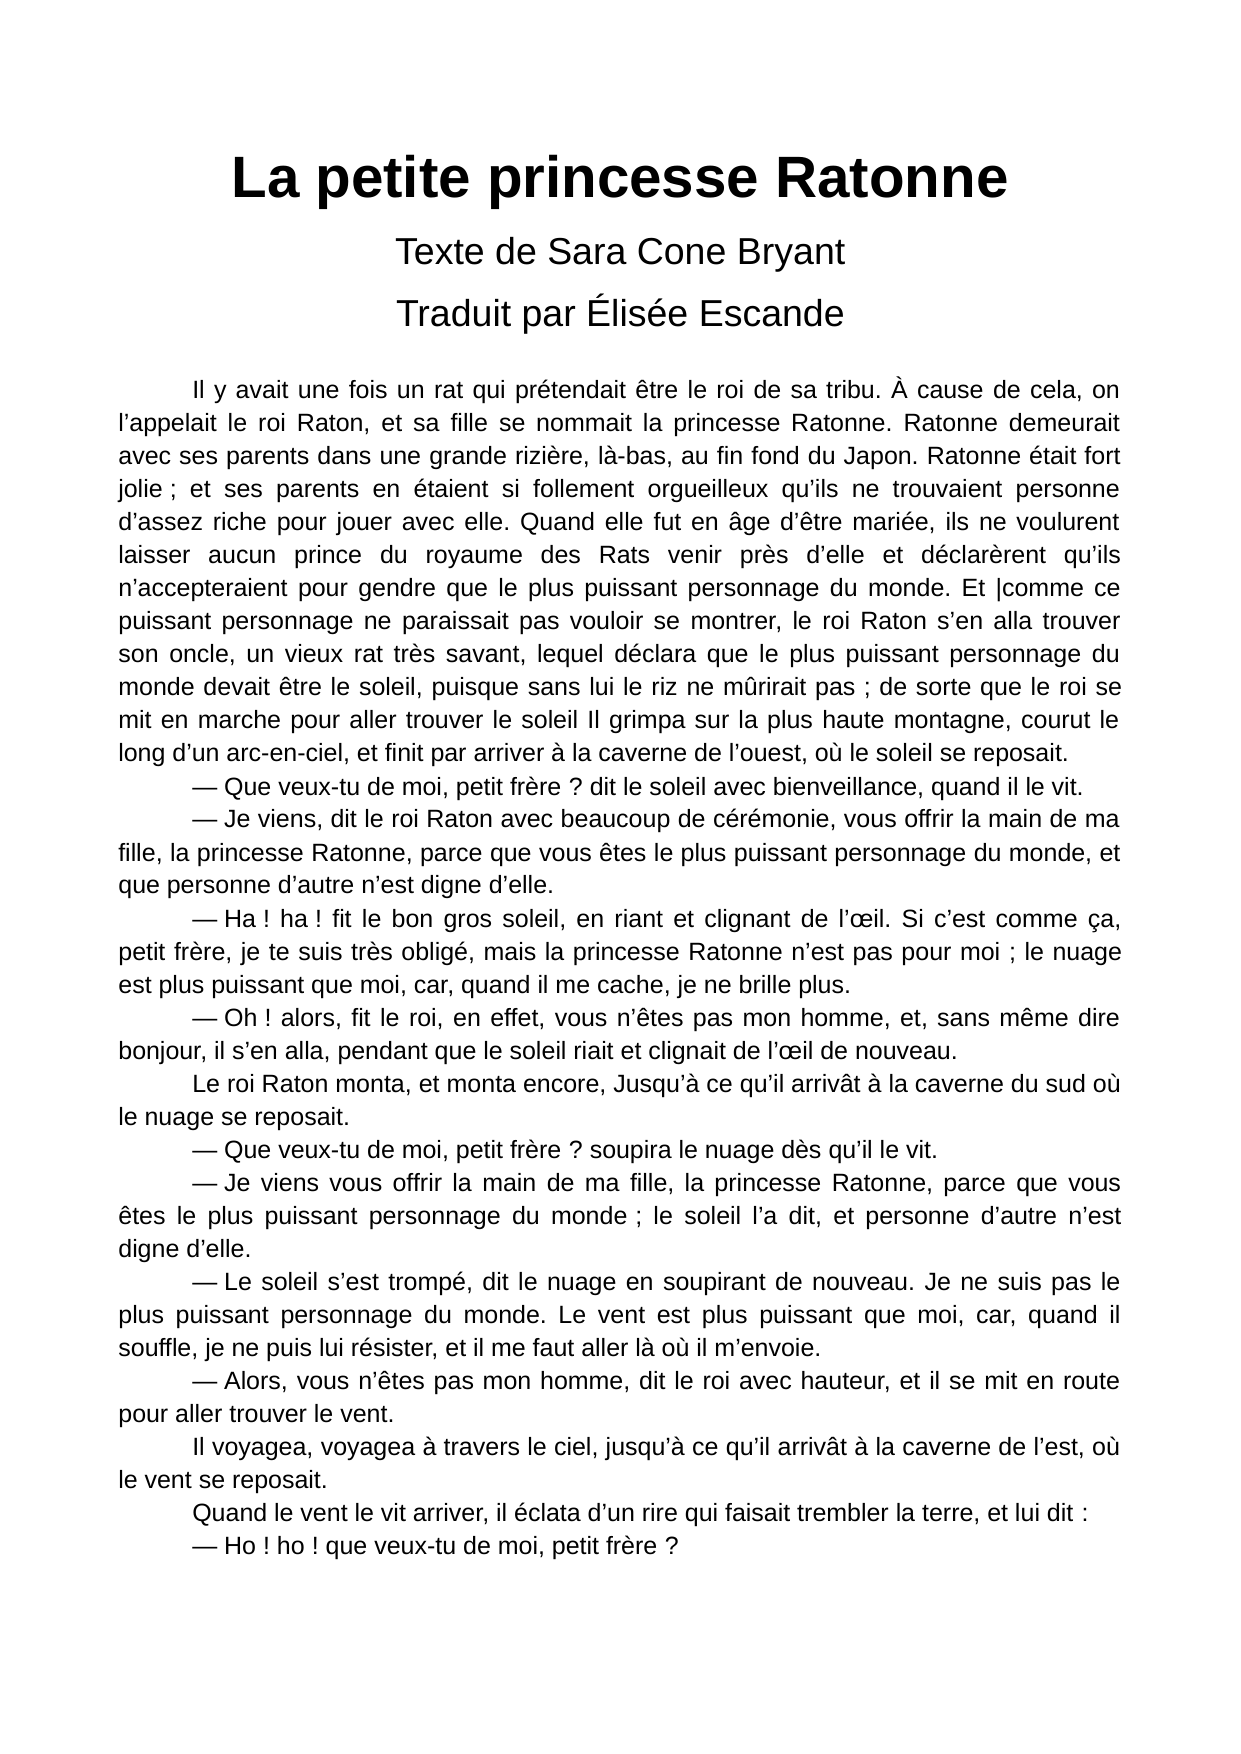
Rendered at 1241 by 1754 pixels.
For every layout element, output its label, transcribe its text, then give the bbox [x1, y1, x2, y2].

text — Que veux-tu de moi, petit frère ? soupira le nuage dès qu’il le vit. [118, 1135, 1122, 1163]
text — Le soleil s’est trompé, dit le nuage en soupirant de nouveau. Je ne suis pas le plus puissant personnage du monde. Le vent est plus puissant que moi, car, quand il souffle, je ne puis lui résister, et il me faut aller là où il m’envoie. [118, 1267, 1122, 1362]
text — Que veux-tu de moi, petit frère ? dit le soleil avec bienveillance, quand il le vit. [118, 771, 1122, 800]
text Quand le vent le vit arriver, il éclata d’un rire qui faisait trembler la terre, et lui dit : [118, 1498, 1122, 1527]
subtitle Traduit par Élisée Escande [118, 291, 1122, 334]
text — Je viens vous offrir la main de ma fille, la princesse Ratonne, parce que vous êtes le plus puissant personnage du monde ; le soleil l’a dit, et personne d’autre n’est digne d’elle. [118, 1168, 1122, 1262]
text — Alors, vous n’êtes pas mon homme, dit le roi avec hauteur, et il se mit en route pour aller trouver le vent. [118, 1366, 1122, 1428]
text — Je viens, dit le roi Raton avec beaucoup de cérémonie, vous offrir la main de ma fille, la princesse Ratonne, parce que vous êtes le plus puissant personnage du monde, et que personne d’autre n’est digne d’elle. [118, 804, 1122, 899]
subtitle Texte de Sara Cone Bryant [118, 229, 1122, 272]
text Le roi Raton monta, et monta encore, Jusqu’à ce qu’il arrivât à la caverne du sud où le nuage se reposait. [118, 1069, 1122, 1130]
text — Ha ! ha ! fit le bon gros soleil, en riant et clignant de l’œil. Si c’est comme ça, petit frère, je te suis très obligé, mais la princesse Ratonne n’est pas pour moi ; le nuage est plus puissant que moi, car, quand il me cache, je ne brille plus. [118, 903, 1122, 998]
text — Ho ! ho ! que veux-tu de moi, petit frère ? [118, 1531, 1122, 1560]
text Il voyagea, voyagea à travers le ciel, jusqu’à ce qu’il arrivât à la caverne de l’est, où le vent se reposait. [118, 1432, 1122, 1494]
title La petite princesse Ratonne [118, 143, 1122, 210]
text — Oh ! alors, fit le roi, en effet, vous n’êtes pas mon homme, et, sans même dire bonjour, il s’en alla, pendant que le soleil riait et clignait de l’œil de nouveau. [118, 1003, 1122, 1064]
text Il y avait une fois un rat qui prétendait être le roi de sa tribu. À cause de cela, on l’appelait le roi Raton, et sa fille se nommait la princesse Ratonne. Ratonne demeurait avec ses parents dans une grande rizière, là-bas, au fin fond du Japon. Ratonne était fort jolie ; et ses parents en étaient si follement orgueilleux qu’ils ne trouvaient personne d’assez riche pour jouer avec elle. Quand elle fut en âge d’être mariée, ils ne voulurent laisser aucun prince du royaume des Rats venir près d’elle et déclarèrent qu’ils n’accepteraient pour gendre que le plus puissant personnage du monde. Et |comme ce puissant personnage ne paraissait pas vouloir se montrer, le roi Raton s’en alla trouver son oncle, un vieux rat très savant, lequel déclara que le plus puissant personnage du monde devait être le soleil, puisque sans lui le riz ne mûrirait pas ; de sorte que le roi se mit en marche pour aller trouver le soleil Il grimpa sur la plus haute montagne, courut le long d’un arc-en-ciel, et finit par arriver à la caverne de l’ouest, où le soleil se reposait. [118, 375, 1122, 767]
